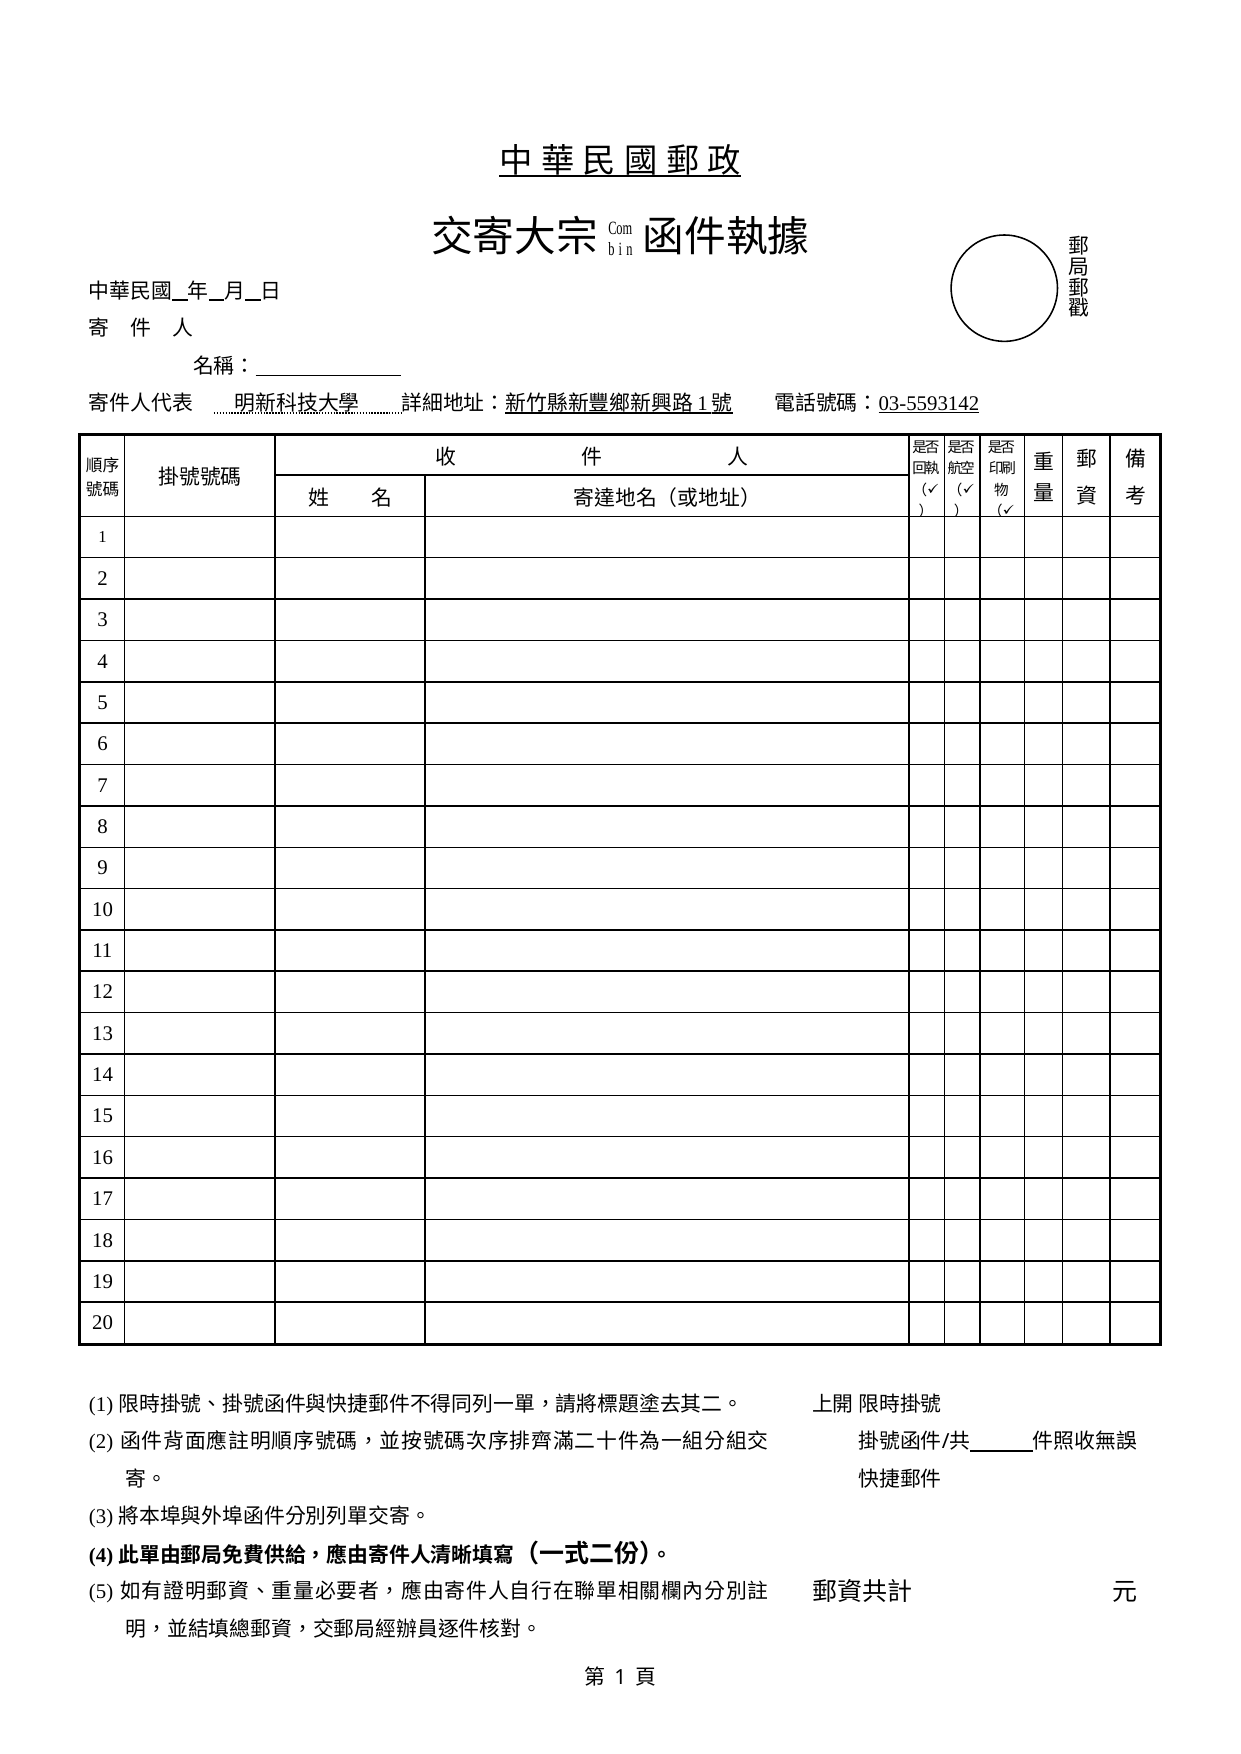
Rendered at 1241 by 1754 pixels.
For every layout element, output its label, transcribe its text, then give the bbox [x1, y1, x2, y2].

table_cell [945, 1055, 979, 1094]
table_cell [125, 1220, 274, 1260]
table_cell [1063, 1262, 1109, 1301]
table_cell [1025, 1179, 1062, 1218]
table_cell [1063, 931, 1109, 970]
table_cell [1025, 1262, 1062, 1301]
table_cell [1025, 765, 1062, 805]
table_cell [1063, 1096, 1109, 1136]
table_cell [945, 889, 979, 929]
table_cell [1025, 931, 1062, 970]
table_cell [910, 765, 944, 805]
table_cell [125, 972, 274, 1012]
table_cell [1063, 1303, 1109, 1343]
table_cell [125, 1013, 274, 1053]
table_cell [1063, 1055, 1109, 1094]
table_cell [1111, 807, 1159, 846]
table_cell [276, 1013, 424, 1053]
table_cell [1025, 807, 1062, 846]
table_cell [1063, 683, 1109, 722]
table_cell 17 [81, 1179, 124, 1218]
table_cell [910, 558, 944, 598]
text 寄 件 人 [89, 308, 1152, 345]
table_cell [1063, 1179, 1109, 1218]
table_cell [910, 1262, 944, 1301]
table_cell 16 [81, 1137, 124, 1177]
table_cell [1025, 1096, 1062, 1136]
table_cell [276, 931, 424, 970]
table_cell [981, 1096, 1024, 1136]
table_cell [981, 972, 1024, 1012]
table_cell [426, 848, 908, 888]
table_cell [945, 517, 979, 557]
table_cell [125, 807, 274, 846]
table_cell [1063, 972, 1109, 1012]
table_cell [981, 1179, 1024, 1218]
table_cell [910, 724, 944, 764]
table_cell [945, 848, 979, 888]
table_cell [910, 1013, 944, 1053]
table_cell [1111, 517, 1159, 557]
table_cell [945, 558, 979, 598]
table_cell [1025, 972, 1062, 1012]
table_cell [910, 1137, 944, 1177]
table_cell [1063, 724, 1109, 764]
table_cell [945, 765, 979, 805]
table_cell [426, 889, 908, 929]
table_cell [1025, 558, 1062, 598]
table_cell [945, 972, 979, 1012]
table_cell [945, 1179, 979, 1218]
table_cell [981, 683, 1024, 722]
table_cell [276, 1179, 424, 1218]
table_cell 13 [81, 1013, 124, 1053]
table_cell [125, 1179, 274, 1218]
table_cell [1111, 889, 1159, 929]
table_cell [945, 724, 979, 764]
table_cell [1111, 558, 1159, 598]
table_cell [276, 1055, 424, 1094]
table_cell [981, 1303, 1024, 1343]
table_cell [981, 600, 1024, 639]
table_cell [276, 1137, 424, 1177]
text 中華民國 年 月 日 [1055, 270, 1152, 308]
text 名稱： [89, 345, 1152, 383]
table_cell [426, 724, 908, 764]
table_cell 5 [81, 683, 124, 722]
table_cell [945, 1096, 979, 1136]
table_cell [276, 1262, 424, 1301]
table_header (1) 限時掛號、掛號函件與快捷郵件不得同列一單，請將標題塗去其二。 (2) 函件背面應註明順序號碼，並按號碼次序排齊滿二十件為一組分組交寄。 (3) 將本埠與外埠函件分別列單交寄。 (4) 此單由郵局免費供給，應由寄件人清晰填寫（一式二份）。 (5) 如有證明郵資、重量必要者，應由寄件人自行在聯單相關欄內分別註明，並結填總郵資，交郵局經辦員逐件核對。 [86, 1383, 809, 1646]
table_cell [1063, 1013, 1109, 1053]
table_cell [981, 517, 1024, 557]
table_cell [1025, 1013, 1062, 1053]
table_cell [426, 807, 908, 846]
table_cell [125, 683, 274, 722]
table_header 上開 限時掛號 掛號函件/共 件照收無誤 快捷郵件 郵資共計 元 [809, 1383, 1154, 1646]
table_cell [426, 641, 908, 681]
table_cell [1063, 765, 1109, 805]
table_cell [125, 1262, 274, 1301]
table_cell [276, 1220, 424, 1260]
table_cell [910, 972, 944, 1012]
table_cell 8 [81, 807, 124, 846]
table_cell [1063, 517, 1109, 557]
table_cell [426, 1137, 908, 1177]
table_cell [125, 1137, 274, 1177]
table_cell 1 [81, 517, 124, 557]
table_cell [1111, 1262, 1159, 1301]
table_cell 18 [81, 1220, 124, 1260]
table_cell [125, 1303, 274, 1343]
table_cell [125, 931, 274, 970]
table_cell [276, 641, 424, 681]
table_cell [910, 1303, 944, 1343]
table_cell [276, 558, 424, 598]
table_header 是否 回執 （） [910, 436, 944, 516]
table_cell [910, 807, 944, 846]
table_cell [910, 848, 944, 888]
table_cell [426, 972, 908, 1012]
table_header 備考 [1111, 436, 1159, 516]
table_cell 15 [81, 1096, 124, 1136]
table_cell [276, 1096, 424, 1136]
table_cell [276, 600, 424, 639]
table_cell [276, 517, 424, 557]
table_cell 12 [81, 972, 124, 1012]
table_cell [945, 1262, 979, 1301]
table_cell [125, 1096, 274, 1136]
table_cell [910, 889, 944, 929]
table_cell [1111, 1303, 1159, 1343]
table_cell [426, 931, 908, 970]
table_cell [426, 1179, 908, 1218]
table_cell [1025, 1137, 1062, 1177]
table_cell [1063, 1220, 1109, 1260]
table_cell [1025, 1303, 1062, 1343]
table_cell [276, 972, 424, 1012]
table_cell [1025, 1055, 1062, 1094]
table_cell [1111, 641, 1159, 681]
table_cell [1111, 1137, 1159, 1177]
table_cell [1111, 972, 1159, 1012]
table_cell [1111, 1013, 1159, 1053]
table_cell [1111, 1055, 1159, 1094]
table_cell [910, 931, 944, 970]
table_cell 2 [81, 558, 124, 598]
table_cell [125, 517, 274, 557]
table_cell [981, 1137, 1024, 1177]
table_cell [1063, 807, 1109, 846]
table_header 重量 [1025, 436, 1062, 516]
table_cell [276, 683, 424, 722]
table_cell [125, 558, 274, 598]
table_cell [1111, 931, 1159, 970]
table_header 收 件 人 [276, 436, 908, 474]
table_cell 11 [81, 931, 124, 970]
table_cell [1063, 558, 1109, 598]
table_cell [1111, 600, 1159, 639]
table_cell [945, 641, 979, 681]
table_cell [1111, 683, 1159, 722]
table_cell [945, 807, 979, 846]
table_header 掛號號碼 [125, 436, 274, 516]
text 寄件人代表 明新科技大學 詳細地址：新竹縣新豐鄉新興路1號 電話號碼：03-5593142 [89, 383, 1152, 420]
table_cell [125, 848, 274, 888]
table_cell [125, 889, 274, 929]
table_cell [1063, 848, 1109, 888]
table_cell 3 [81, 600, 124, 639]
table_cell 姓 名 [276, 476, 424, 516]
table_cell [981, 724, 1024, 764]
table_cell [910, 1179, 944, 1218]
table_cell [125, 1055, 274, 1094]
table_cell [426, 1096, 908, 1136]
table_cell 10 [81, 889, 124, 929]
table_cell [981, 931, 1024, 970]
table_cell [125, 641, 274, 681]
table_cell [910, 641, 944, 681]
table_cell [1025, 1220, 1062, 1260]
table_cell [426, 600, 908, 639]
table_cell [981, 1262, 1024, 1301]
text 中華民國 年 月 日 [89, 270, 953, 308]
text 中 華 民 國 郵 政 [89, 120, 1152, 195]
table_cell [910, 517, 944, 557]
table_cell [1111, 724, 1159, 764]
table_cell [125, 765, 274, 805]
table_cell [426, 683, 908, 722]
table_header 郵資 [1063, 436, 1109, 516]
table_cell [981, 641, 1024, 681]
table_cell [981, 807, 1024, 846]
table_cell [1025, 889, 1062, 929]
table_cell [945, 931, 979, 970]
table_cell [276, 1303, 424, 1343]
table_header 順序 號碼 [81, 436, 124, 516]
table_header 是否 印刷物 （） [981, 436, 1024, 516]
table_cell [426, 1220, 908, 1260]
table_cell 20 [81, 1303, 124, 1343]
table_cell [1025, 600, 1062, 639]
table_cell [426, 558, 908, 598]
table_cell [945, 683, 979, 722]
table_cell 19 [81, 1262, 124, 1301]
table_cell [981, 1220, 1024, 1260]
table_cell 6 [81, 724, 124, 764]
table_cell [981, 558, 1024, 598]
table_cell 4 [81, 641, 124, 681]
table_cell [125, 724, 274, 764]
table_header 是否 航空 （） [945, 436, 979, 516]
table_cell [945, 1137, 979, 1177]
table_cell [981, 1055, 1024, 1094]
table_cell [1063, 600, 1109, 639]
table_cell 14 [81, 1055, 124, 1094]
table_cell [426, 1055, 908, 1094]
table_cell [910, 683, 944, 722]
table_cell [1025, 724, 1062, 764]
table_cell [981, 765, 1024, 805]
text 交寄大宗 Combin 函件執據 [89, 195, 1152, 270]
table_cell [1111, 765, 1159, 805]
table_cell [276, 765, 424, 805]
table_cell [1111, 1220, 1159, 1260]
table_cell [1111, 1096, 1159, 1136]
table_cell [276, 848, 424, 888]
table_cell [910, 1055, 944, 1094]
table_cell [910, 1096, 944, 1136]
table_cell [945, 1303, 979, 1343]
table_cell [1063, 641, 1109, 681]
table_cell 7 [81, 765, 124, 805]
table_cell [981, 848, 1024, 888]
table_cell 寄達地名（或地址） [426, 476, 908, 516]
table_cell [1025, 641, 1062, 681]
table_cell [276, 807, 424, 846]
table_cell [945, 600, 979, 639]
table_cell [1025, 848, 1062, 888]
table_cell [1025, 683, 1062, 722]
table_cell [981, 1013, 1024, 1053]
table_cell [910, 600, 944, 639]
table_cell [1063, 1137, 1109, 1177]
table_cell [426, 1262, 908, 1301]
table_cell [1111, 1179, 1159, 1218]
table_cell 9 [81, 848, 124, 888]
table_cell [1111, 848, 1159, 888]
table_cell [276, 724, 424, 764]
table_cell [426, 765, 908, 805]
table_cell [426, 1013, 908, 1053]
table_cell [276, 889, 424, 929]
table_cell [945, 1220, 979, 1260]
table_cell [426, 517, 908, 557]
table_cell [945, 1013, 979, 1053]
table_cell [1025, 517, 1062, 557]
table_cell [981, 889, 1024, 929]
table_cell [1063, 889, 1109, 929]
table_cell [910, 1220, 944, 1260]
table_cell [125, 600, 274, 639]
table_cell [426, 1303, 908, 1343]
